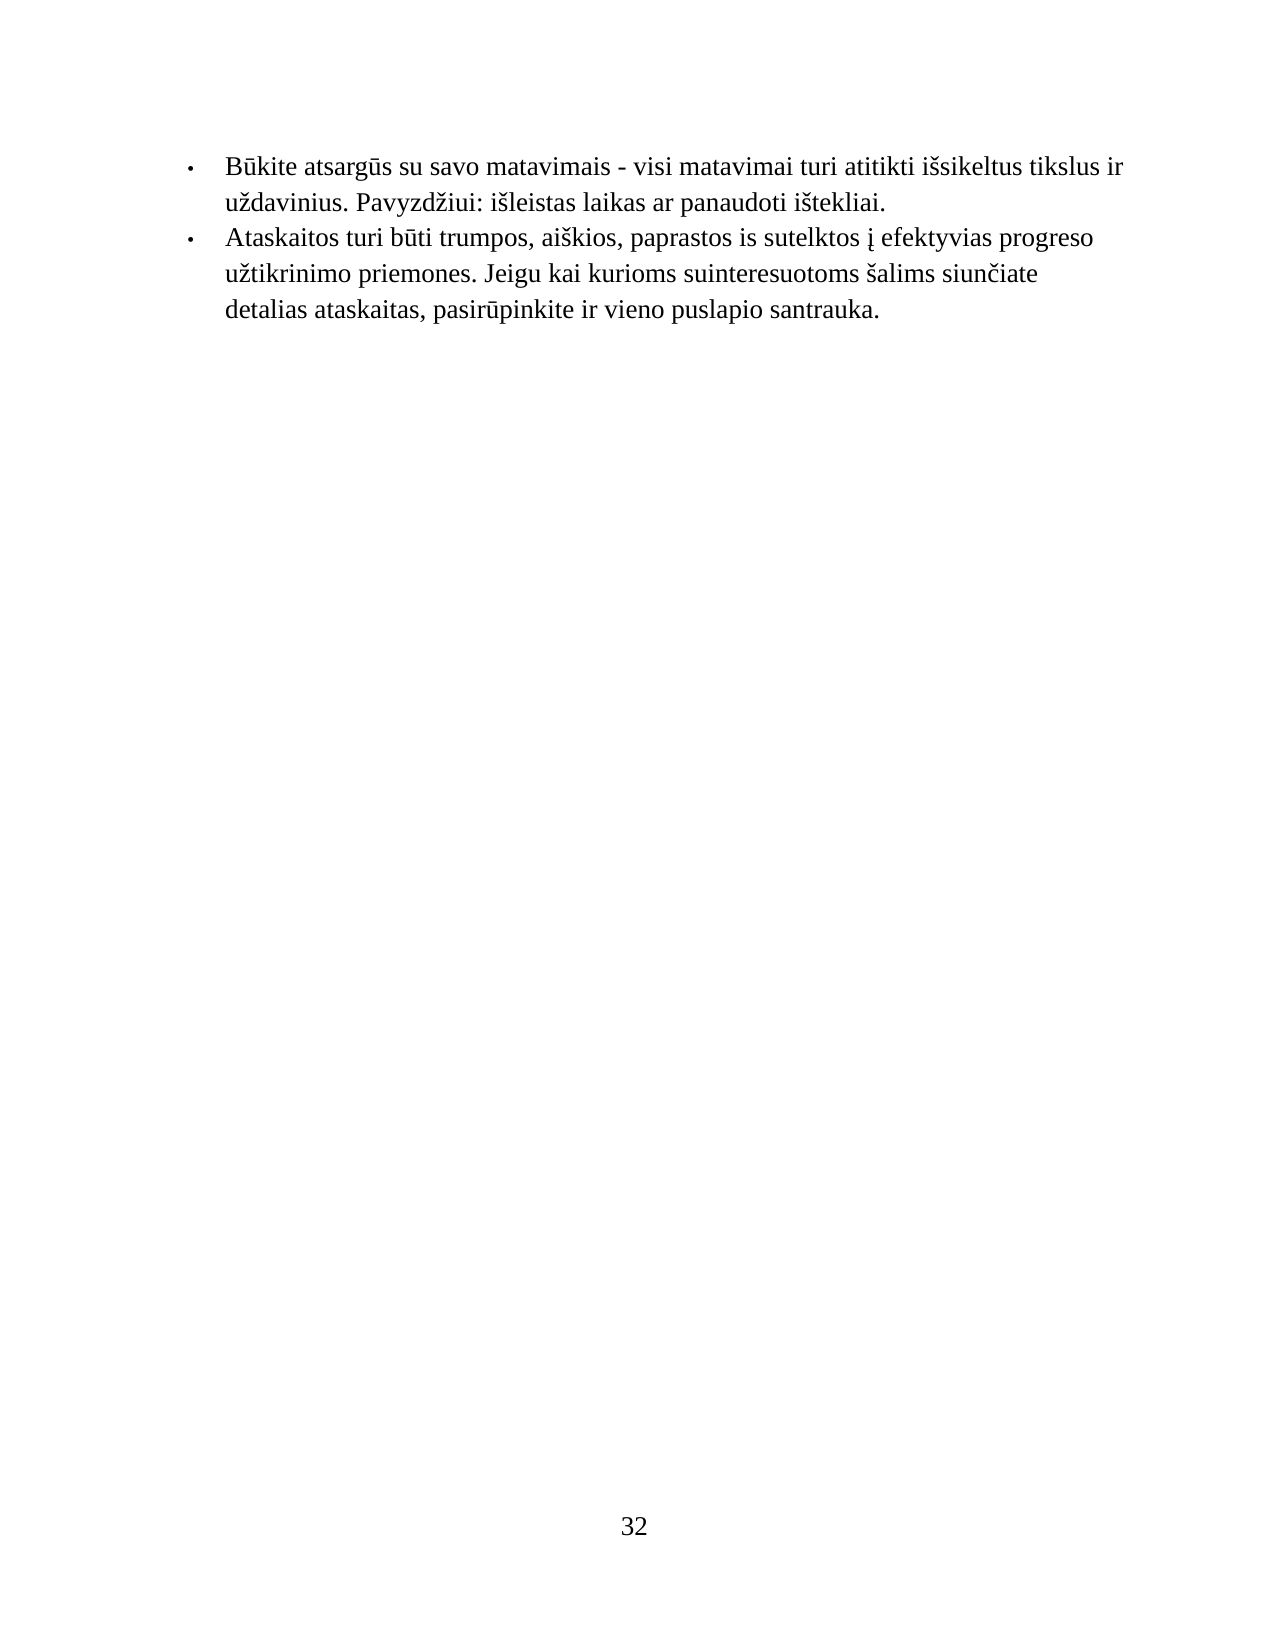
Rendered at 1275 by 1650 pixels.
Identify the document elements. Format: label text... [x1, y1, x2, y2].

list Būkite atsargūs su savo matavimais - visi matavimai turi atitikti išsikeltus tikslus ir uždavinius. Pavyzdžiui: išleistas laikas ar panaudoti ištekliai. [187, 150, 1125, 217]
list Ataskaitos turi būti trumpos, aiškios, paprastos is sutelktos į efektyvias progreso užtikrinimo priemones. Jeigu kai kurioms suinteresuotoms šalims siunčiate detalias ataskaitas, pasirūpinkite ir vieno puslapio santrauka. [187, 221, 1125, 324]
